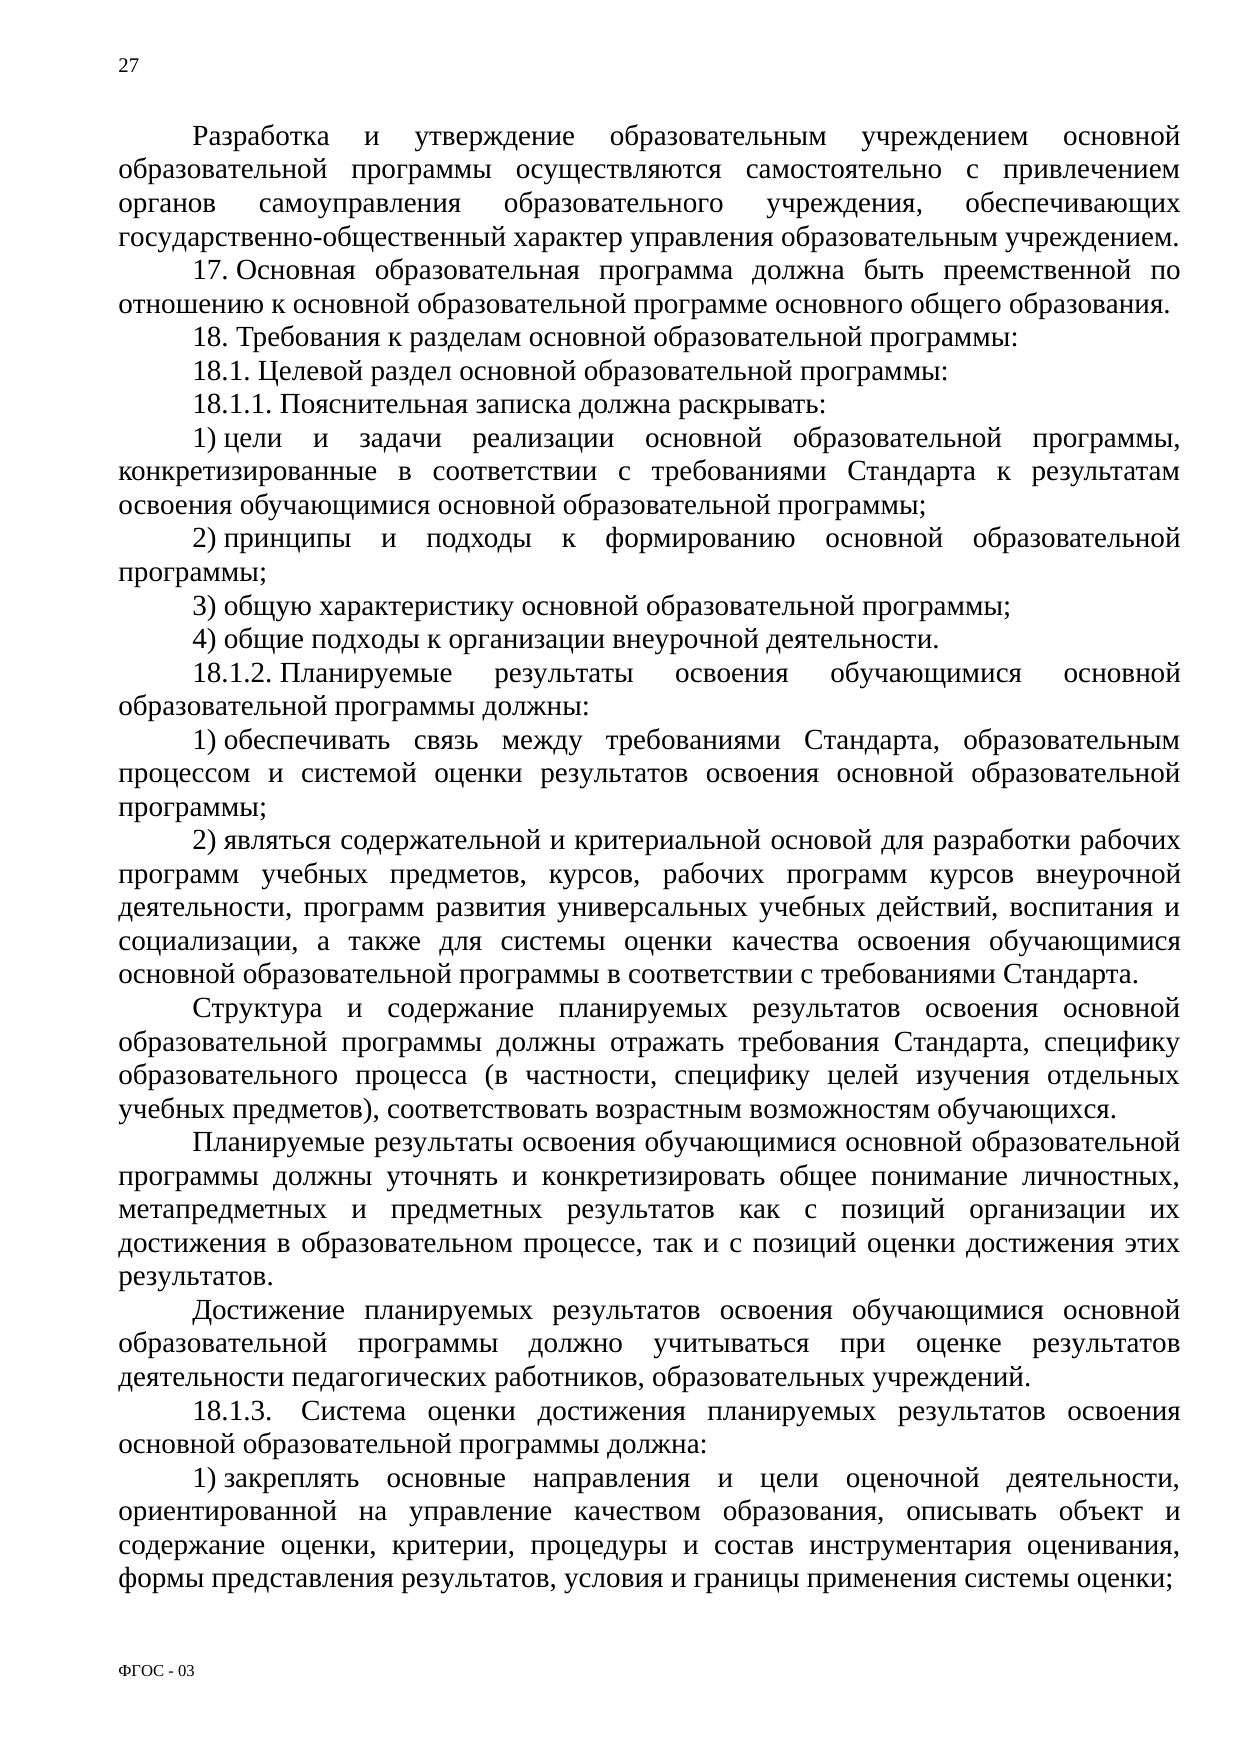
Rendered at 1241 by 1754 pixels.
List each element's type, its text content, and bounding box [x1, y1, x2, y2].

text Структура и содержание планируемых результатов освоения основной образовательной программы должны отражать требования Стандарта, специфику образовательного процесса (в частности, специфику целей изучения отдельных учебных предметов), соответствовать возрастным возможностям обучающихся. [118, 990, 1181, 1124]
subtitle 18.1.1. Пояснительная записка должна раскрывать: [118, 386, 1181, 420]
text Достижение планируемых результатов освоения обучающимися основной образовательной программы должно учитываться при оценке результатов деятельности педагогических работников, образовательных учреждений. [118, 1292, 1181, 1393]
text 17. Основная образовательная программа должна быть преемственной по отношению к основной образовательной программе основного общего образования. [118, 252, 1181, 319]
text 2) являться содержательной и критериальной основой для разработки рабочих программ учебных предметов, курсов, рабочих программ курсов внеурочной деятельности, программ развития универсальных учебных действий, воспитания и социализации, а также для системы оценки качества освоения обучающимися основной образовательной программы в соответствии с требованиями Стандарта. [118, 822, 1181, 990]
text 2) принципы и подходы к формированию основной образовательной программы; [118, 521, 1181, 588]
subtitle 18.1.3. Система оценки достижения планируемых результатов освоения основной образовательной программы должна: [118, 1393, 1181, 1460]
subtitle 18.1.2. Планируемые результаты освоения обучающимися основной образовательной программы должны: [118, 655, 1181, 722]
text 4) общие подходы к организации внеурочной деятельности. [118, 621, 1181, 655]
text 18.1. Целевой раздел основной образовательной программы: [118, 353, 1181, 386]
text 1) обеспечивать связь между требованиями Стандарта, образовательным процессом и системой оценки результатов освоения основной образовательной программы; [118, 722, 1181, 822]
text 1) цели и задачи реализации основной образовательной программы, конкретизированные в соответствии с требованиями Стандарта к результатам освоения обучающимися основной образовательной программы; [118, 420, 1181, 521]
text Планируемые результаты освоения обучающимися основной образовательной программы должны уточнять и конкретизировать общее понимание личностных, метапредметных и предметных результатов как с позиций организации их достижения в образовательном процессе, так и с позиций оценки достижения этих результатов. [118, 1124, 1181, 1292]
text 1) закреплять основные направления и цели оценочной деятельности, ориентированной на управление качеством образования, описывать объект и содержание оценки, критерии, процедуры и состав инструментария оценивания, формы представления результатов, условия и границы применения системы оценки; [118, 1460, 1181, 1594]
text Разработка и утверждение образовательным учреждением основной образовательной программы осуществляются самостоятельно с привлечением органов самоуправления образовательного учреждения, обеспечивающих государственно-общественный характер управления образовательным учреждением. [118, 118, 1181, 252]
subtitle 18. Требования к разделам основной образовательной программы: [118, 319, 1181, 353]
text 3) общую характеристику основной образовательной программы; [118, 588, 1181, 621]
